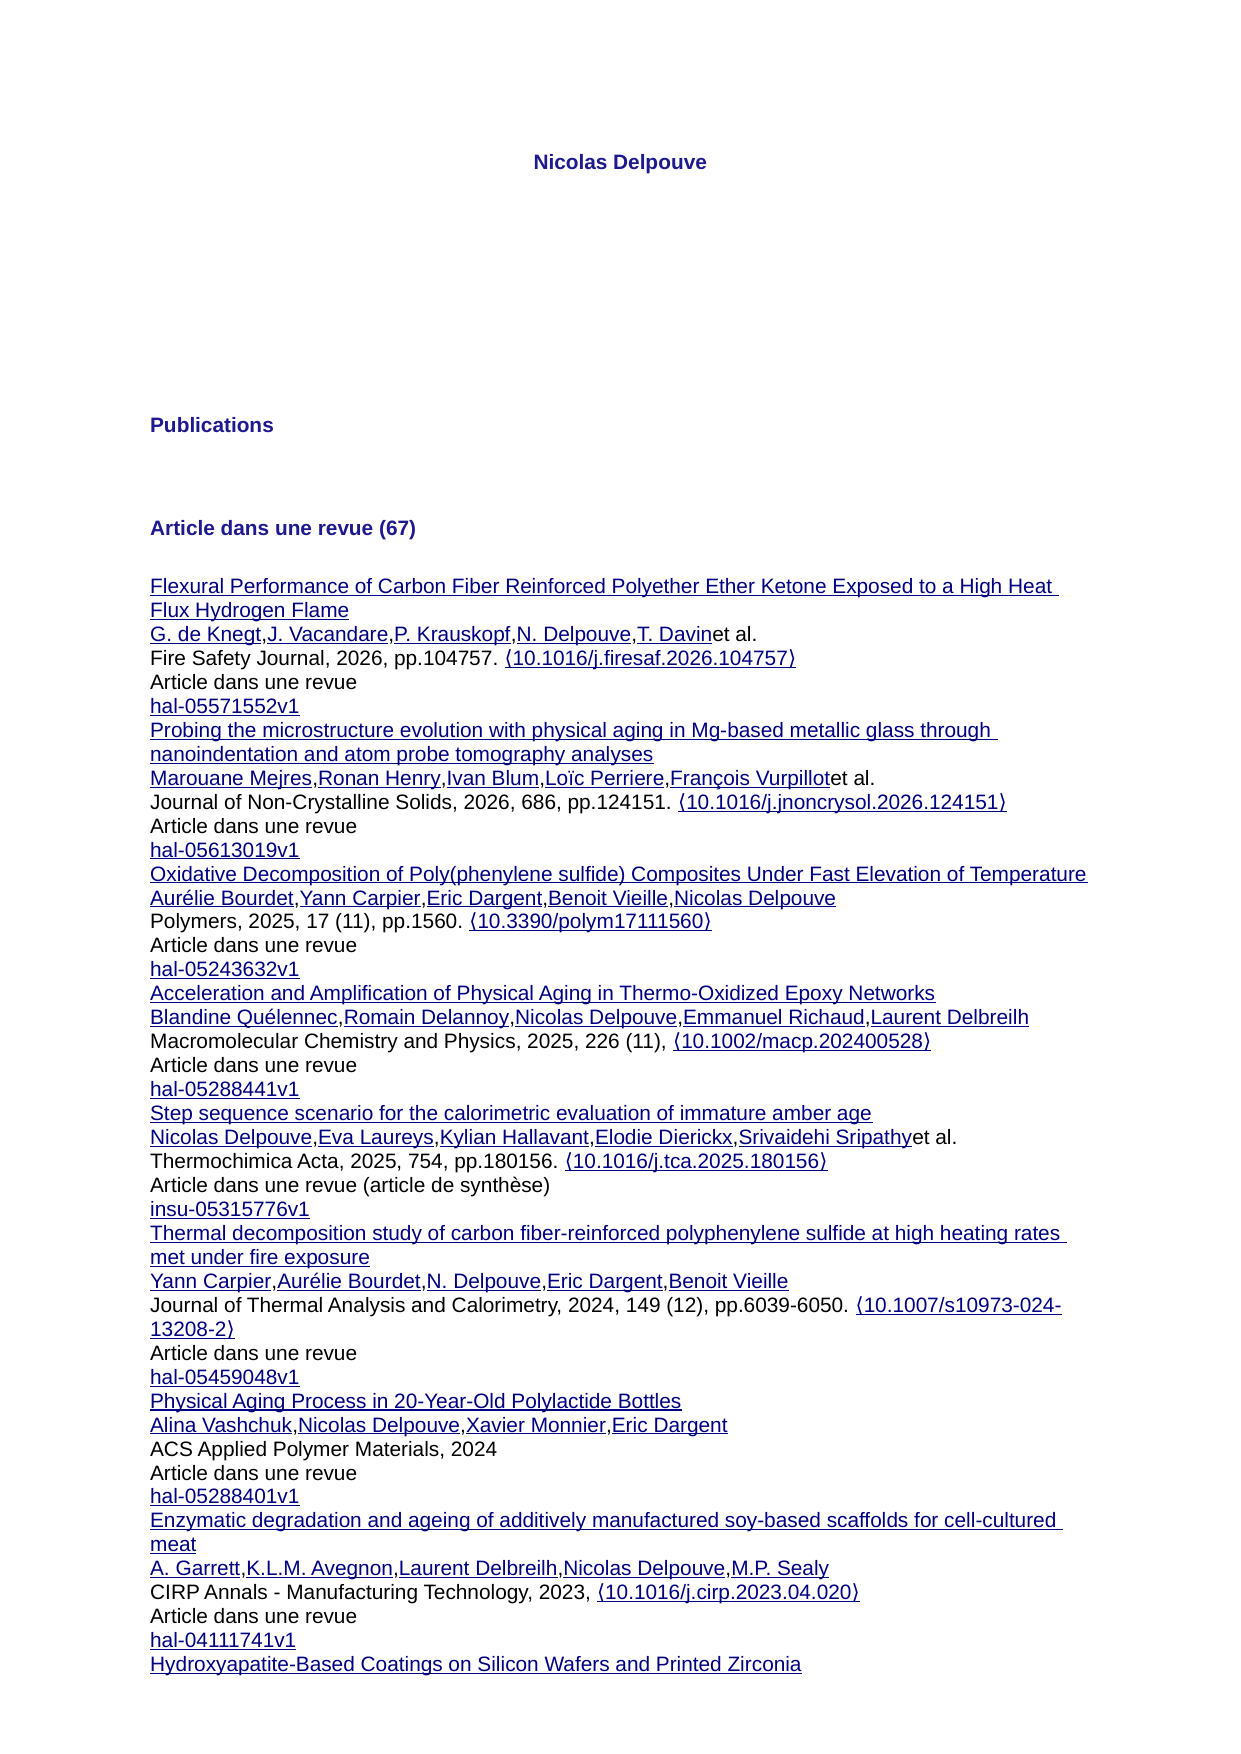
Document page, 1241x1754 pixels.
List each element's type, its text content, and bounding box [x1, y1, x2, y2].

table_header Flexural Performance of Carbon Fiber Reinforced Polyether Ether Ketone Exposed to a High Heat Flux Hydrogen Flame G. de Knegt,J. Vacandare,P. Krauskopf,N. Delpouve,T. Davinet al. Fire Safety Journal, 2026, pp.104757. ⟨10.1016/j.firesaf.2026.104757⟩ Article dans une revue hal-05571552v1 [150, 574, 1090, 718]
table_cell Thermal decomposition study of carbon fiber-reinforced polyphenylene sulfide at high heating rates met under fire exposure Yann Carpier,Aurélie Bourdet,N. Delpouve,Eric Dargent,Benoit Vieille Journal of Thermal Analysis and Calorimetry, 2024, 149 (12), pp.6039-6050. ⟨10.1007/s10973-024-13208-2⟩ Article dans une revue hal-05459048v1 [150, 1221, 1090, 1388]
table_cell Hydroxyapatite-Based Coatings on Silicon Wafers and Printed Zirconia [150, 1652, 1090, 1676]
subtitle Publications [150, 412, 1090, 436]
table_cell Step sequence scenario for the calorimetric evaluation of immature amber age Nicolas Delpouve,Eva Laureys,Kylian Hallavant,Elodie Dierickx,Srivaidehi Sripathyet al. Thermochimica Acta, 2025, 754, pp.180156. ⟨10.1016/j.tca.2025.180156⟩ Article dans une revue (article de synthèse) insu-05315776v1 [150, 1101, 1090, 1221]
subtitle Nicolas Delpouve [150, 150, 1090, 174]
table_cell Oxidative Decomposition of Poly(phenylene sulfide) Composites Under Fast Elevation of Temperature Aurélie Bourdet,Yann Carpier,Eric Dargent,Benoit Vieille,Nicolas Delpouve Polymers, 2025, 17 (11), pp.1560. ⟨10.3390/polym17111560⟩ Article dans une revue hal-05243632v1 [150, 861, 1090, 981]
table_cell Enzymatic degradation and ageing of additively manufactured soy-based scaffolds for cell-cultured meat A. Garrett,K.L.M. Avegnon,Laurent Delbreilh,Nicolas Delpouve,M.P. Sealy CIRP Annals - Manufacturing Technology, 2023, ⟨10.1016/j.cirp.2023.04.020⟩ Article dans une revue hal-04111741v1 [150, 1508, 1090, 1652]
table_cell Physical Aging Process in 20-Year-Old Polylactide Bottles Alina Vashchuk,Nicolas Delpouve,Xavier Monnier,Eric Dargent ACS Applied Polymer Materials, 2024 Article dans une revue hal-05288401v1 [150, 1389, 1090, 1508]
subtitle Article dans une revue (67) [150, 516, 1090, 539]
table_cell Probing the microstructure evolution with physical aging in Mg-based metallic glass through nanoindentation and atom probe tomography analyses Marouane Mejres,Ronan Henry,Ivan Blum,Loïc Perriere,François Vurpillotet al. Journal of Non-Crystalline Solids, 2026, 686, pp.124151. ⟨10.1016/j.jnoncrysol.2026.124151⟩ Article dans une revue hal-05613019v1 [150, 718, 1090, 861]
table_cell Acceleration and Amplification of Physical Aging in Thermo‐Oxidized Epoxy Networks Blandine Quélennec,Romain Delannoy,Nicolas Delpouve,Emmanuel Richaud,Laurent Delbreilh Macromolecular Chemistry and Physics, 2025, 226 (11), ⟨10.1002/macp.202400528⟩ Article dans une revue hal-05288441v1 [150, 981, 1090, 1101]
